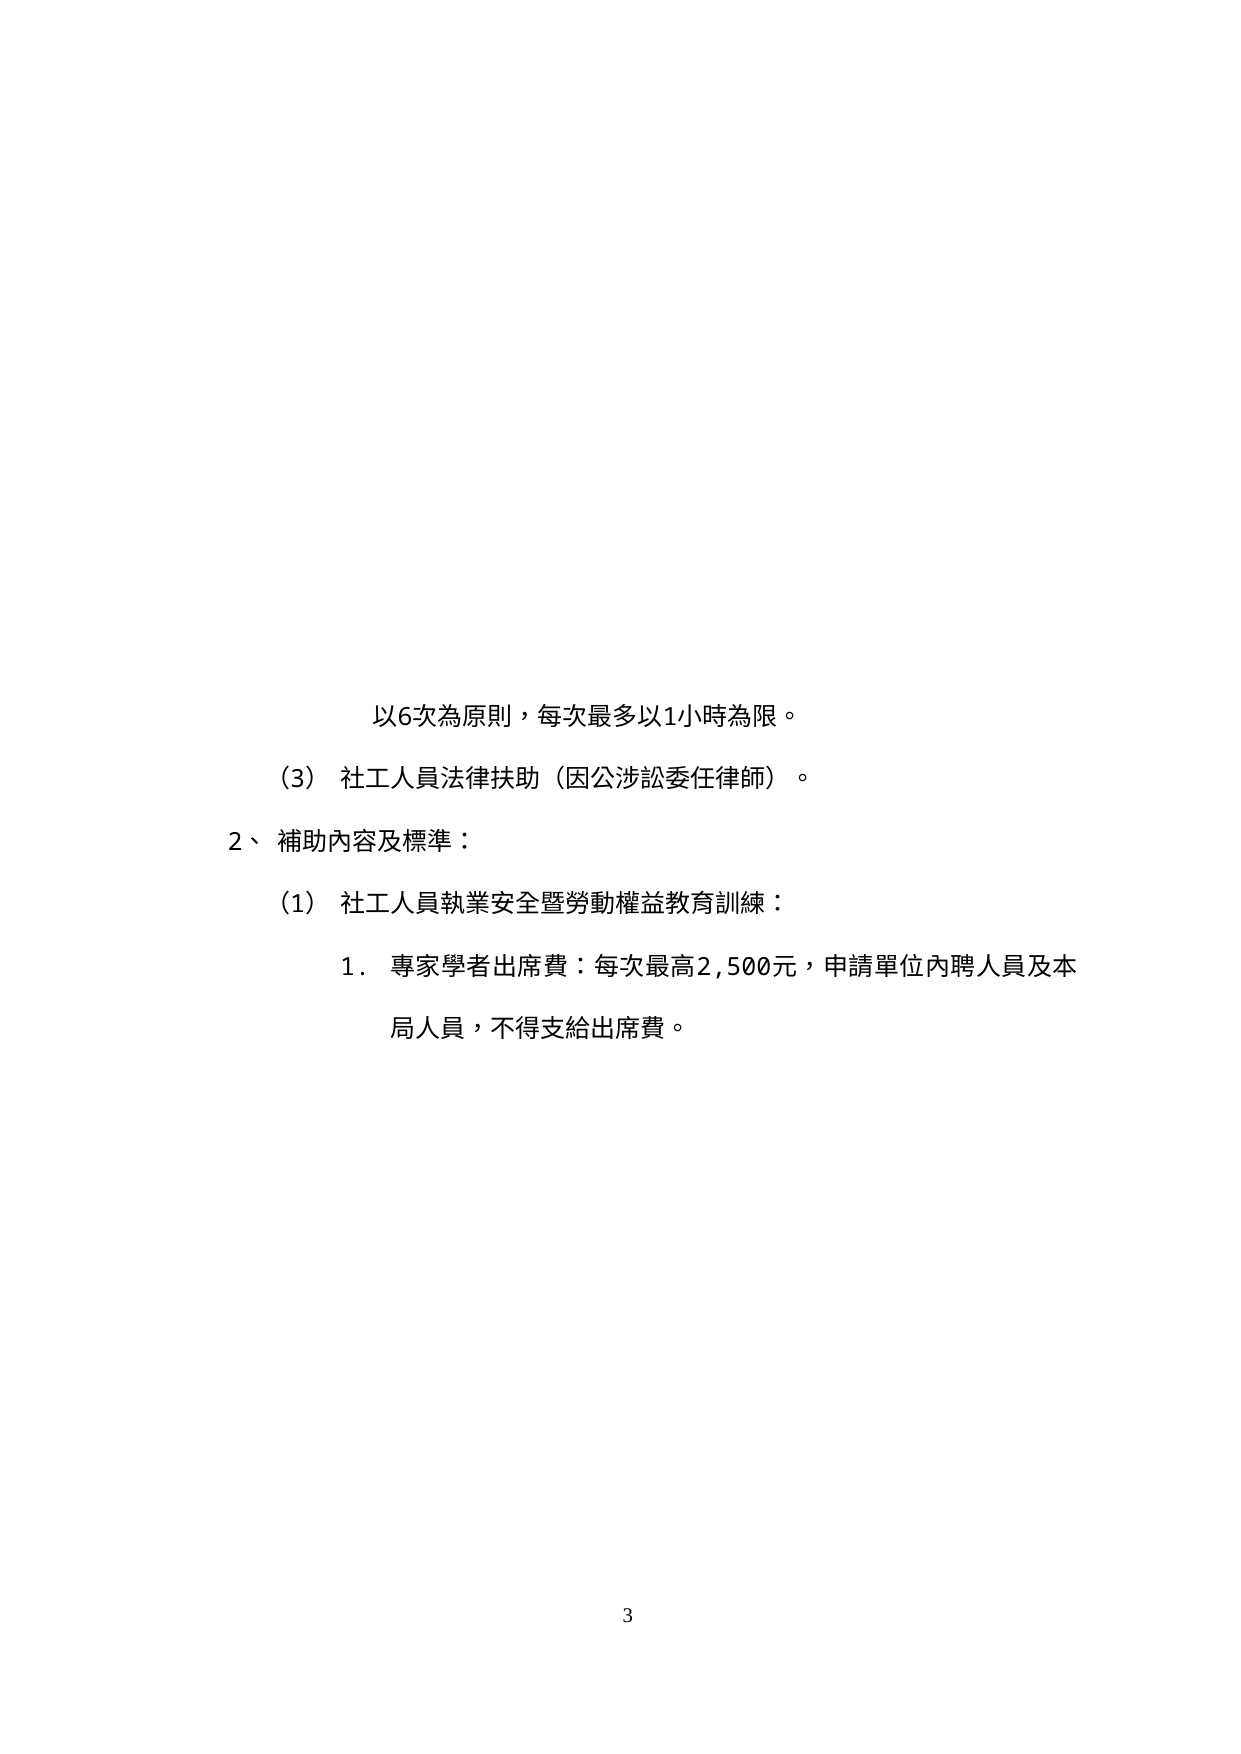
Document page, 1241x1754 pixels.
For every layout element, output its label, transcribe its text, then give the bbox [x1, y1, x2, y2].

list 專家學者出席費：每次最高2,500元，申請單位內聘人員及本局人員，不得支給出席費。 [340, 923, 1078, 1048]
text 以6次為原則，每次最多以1小時為限。 [177, 673, 1078, 735]
list 社工人員法律扶助（因公涉訟委任律師）。 [265, 735, 1078, 798]
list 補助內容及標準： [227, 798, 1078, 860]
list 社工人員執業安全暨勞動權益教育訓練： [265, 860, 1078, 923]
